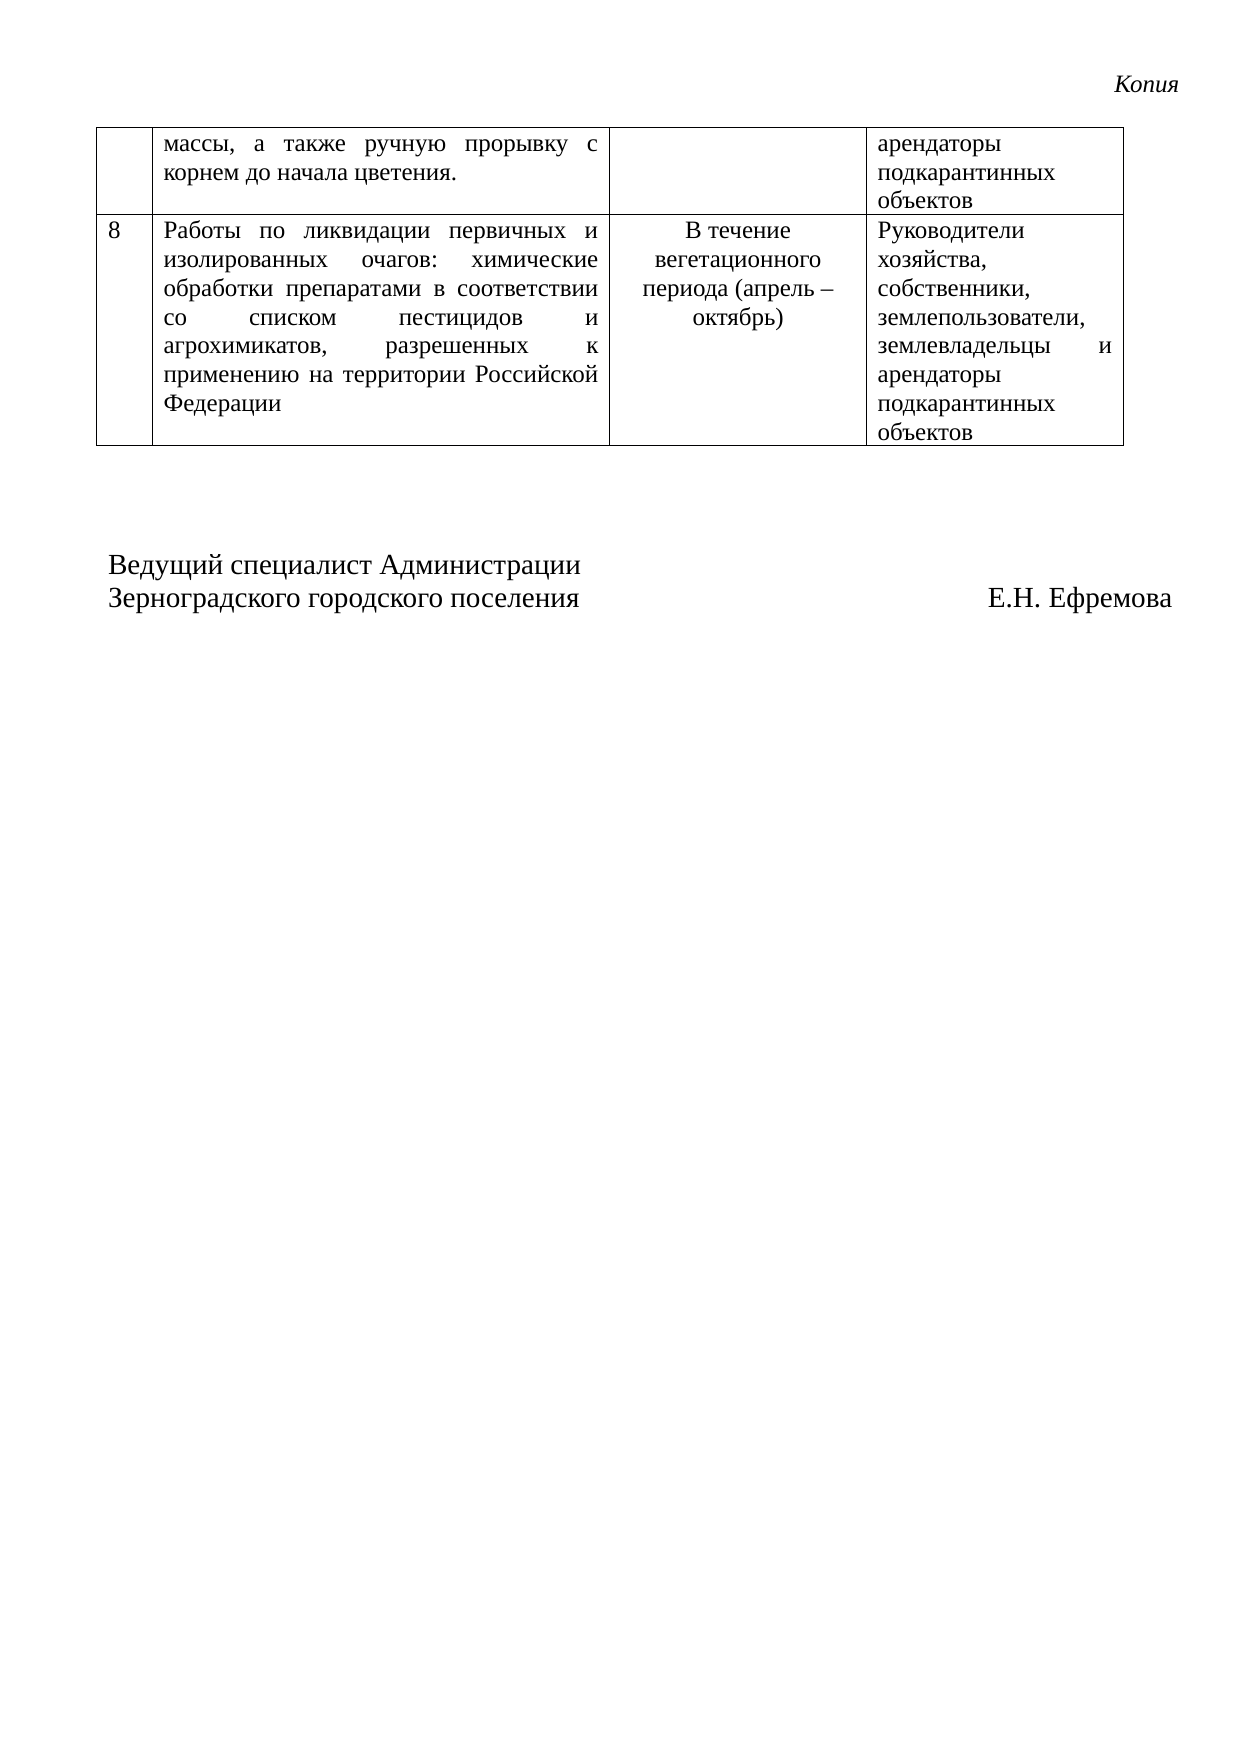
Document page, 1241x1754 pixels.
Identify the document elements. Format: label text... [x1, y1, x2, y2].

table_cell арендаторы подкарантинных объектов [867, 128, 1123, 214]
table_cell Руководители хозяйства, собственники, землепользователи, землевладельцы и арендаторы подкарантинных объектов [867, 215, 1123, 445]
text Ведущий специалист Администрации [108, 547, 1181, 581]
table_cell В течение вегетационного периода (апрель – октябрь) [610, 215, 866, 445]
table_cell Работы по ликвидации первичных и изолированных очагов: химические обработки препаратами в соответствии со списком пестицидов и агрохимикатов, разрешенных к применению на территории Российской Федерации [153, 215, 609, 445]
table_cell [97, 128, 152, 214]
table_cell 8 [97, 215, 152, 445]
text Зерноградского городского поселения Е.Н. Ефремова [108, 581, 1181, 614]
table_cell массы, а также ручную прорывку с корнем до начала цветения. [153, 128, 609, 214]
table_cell [610, 128, 866, 214]
